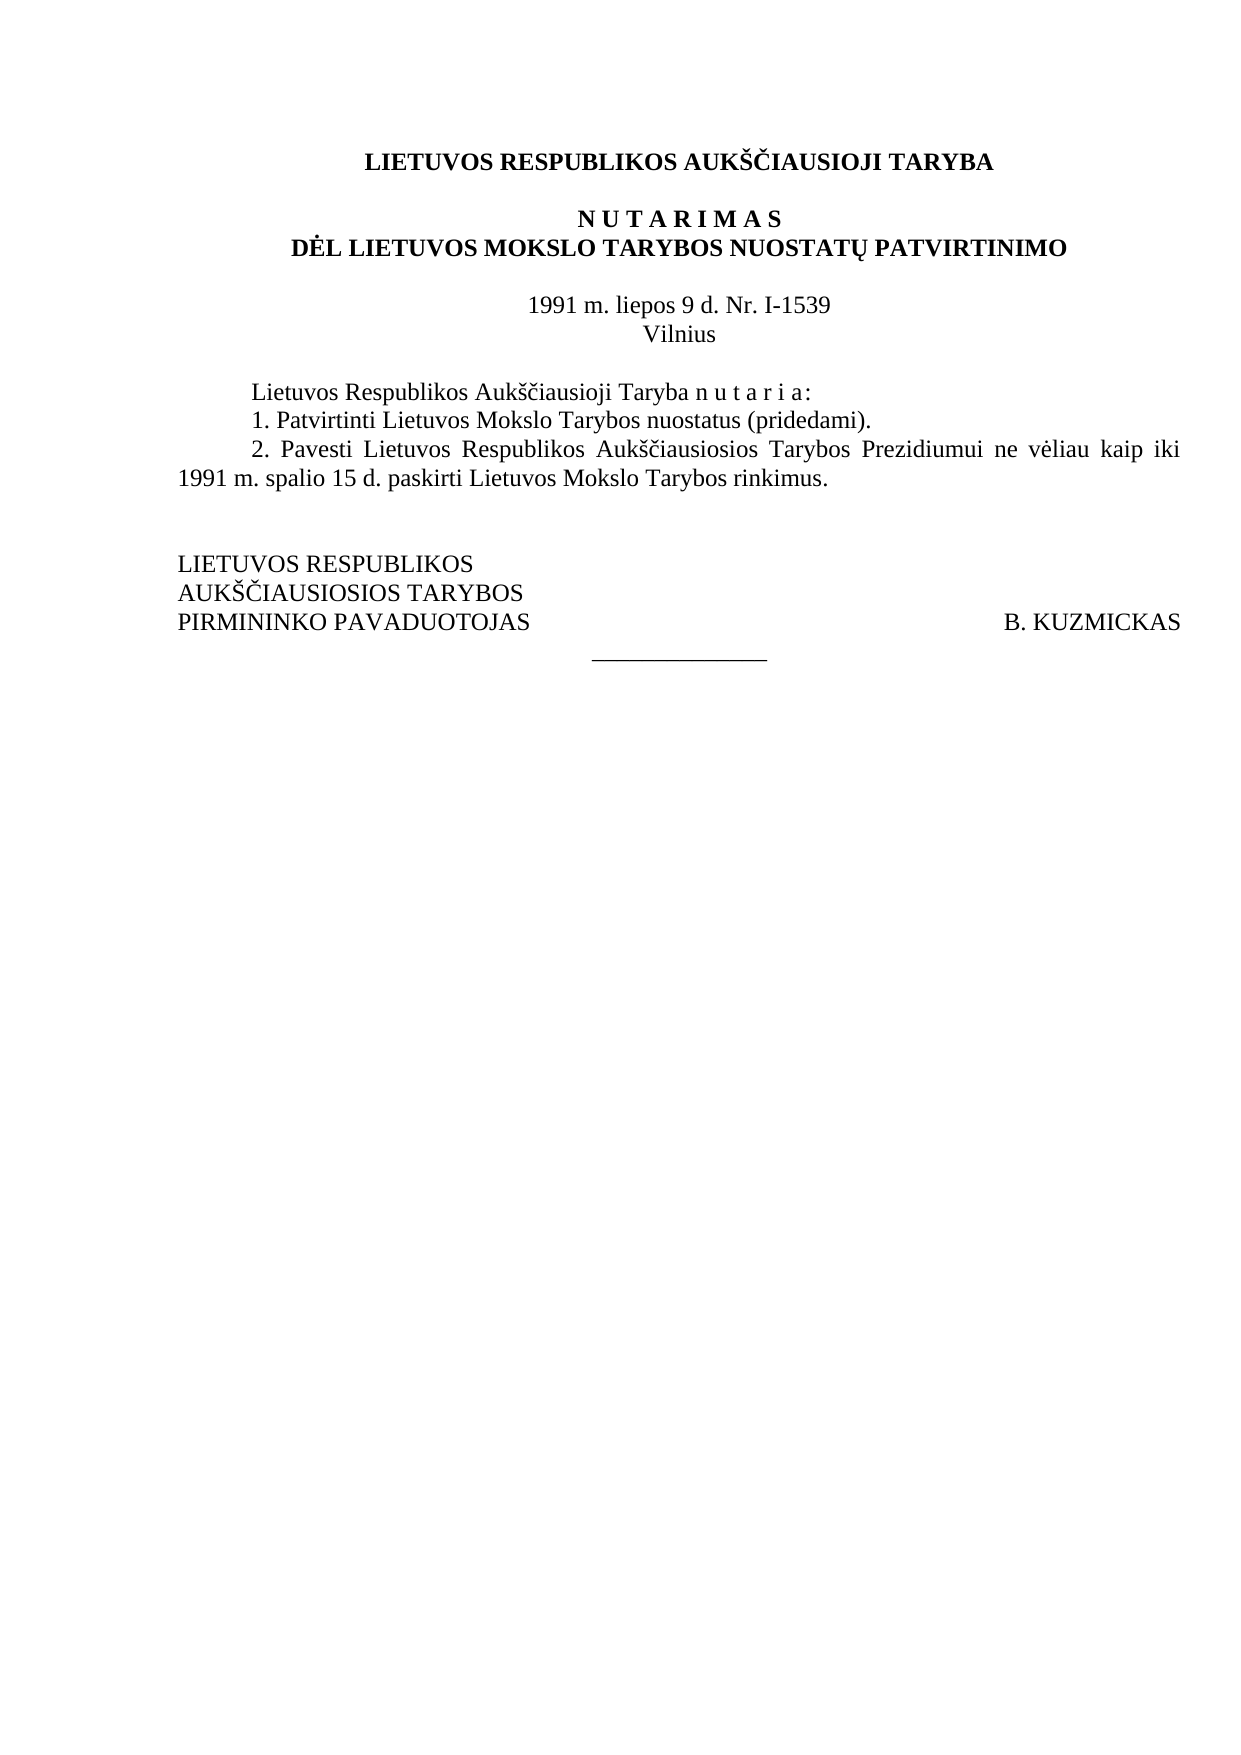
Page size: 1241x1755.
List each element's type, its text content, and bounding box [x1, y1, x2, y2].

text Lietuvos Respublikos Aukščiausioji Taryba nutaria: [177, 377, 1181, 406]
text Vilnius [177, 319, 1181, 348]
text PIRMININKO PAVADUOTOJAS B. KUZMICKAS [177, 607, 1181, 636]
text 2. Pavesti Lietuvos Respublikos Aukščiausiosios Tarybos Prezidiumui ne vėliau kaip iki 1991 m. spalio 15 d. paskirti Lietuvos Mokslo Tarybos rinkimus. [177, 434, 1181, 492]
text DĖL LIETUVOS MOKSLO TARYBOS NUOSTATŲ PATVIRTINIMO [177, 233, 1181, 262]
text LIETUVOS RESPUBLIKOS [177, 549, 1181, 578]
text LIETUVOS RESPUBLIKOS AUKŠČIAUSIOJI TARYBA [177, 147, 1181, 176]
text ______________ [177, 636, 1181, 664]
text AUKŠČIAUSIOSIOS TARYBOS [177, 578, 1181, 607]
text N U T A R I M A S [177, 204, 1181, 233]
text 1. Patvirtinti Lietuvos Mokslo Tarybos nuostatus (pridedami). [177, 406, 1181, 434]
text 1991 m. liepos 9 d. Nr. I-1539 [177, 291, 1181, 319]
